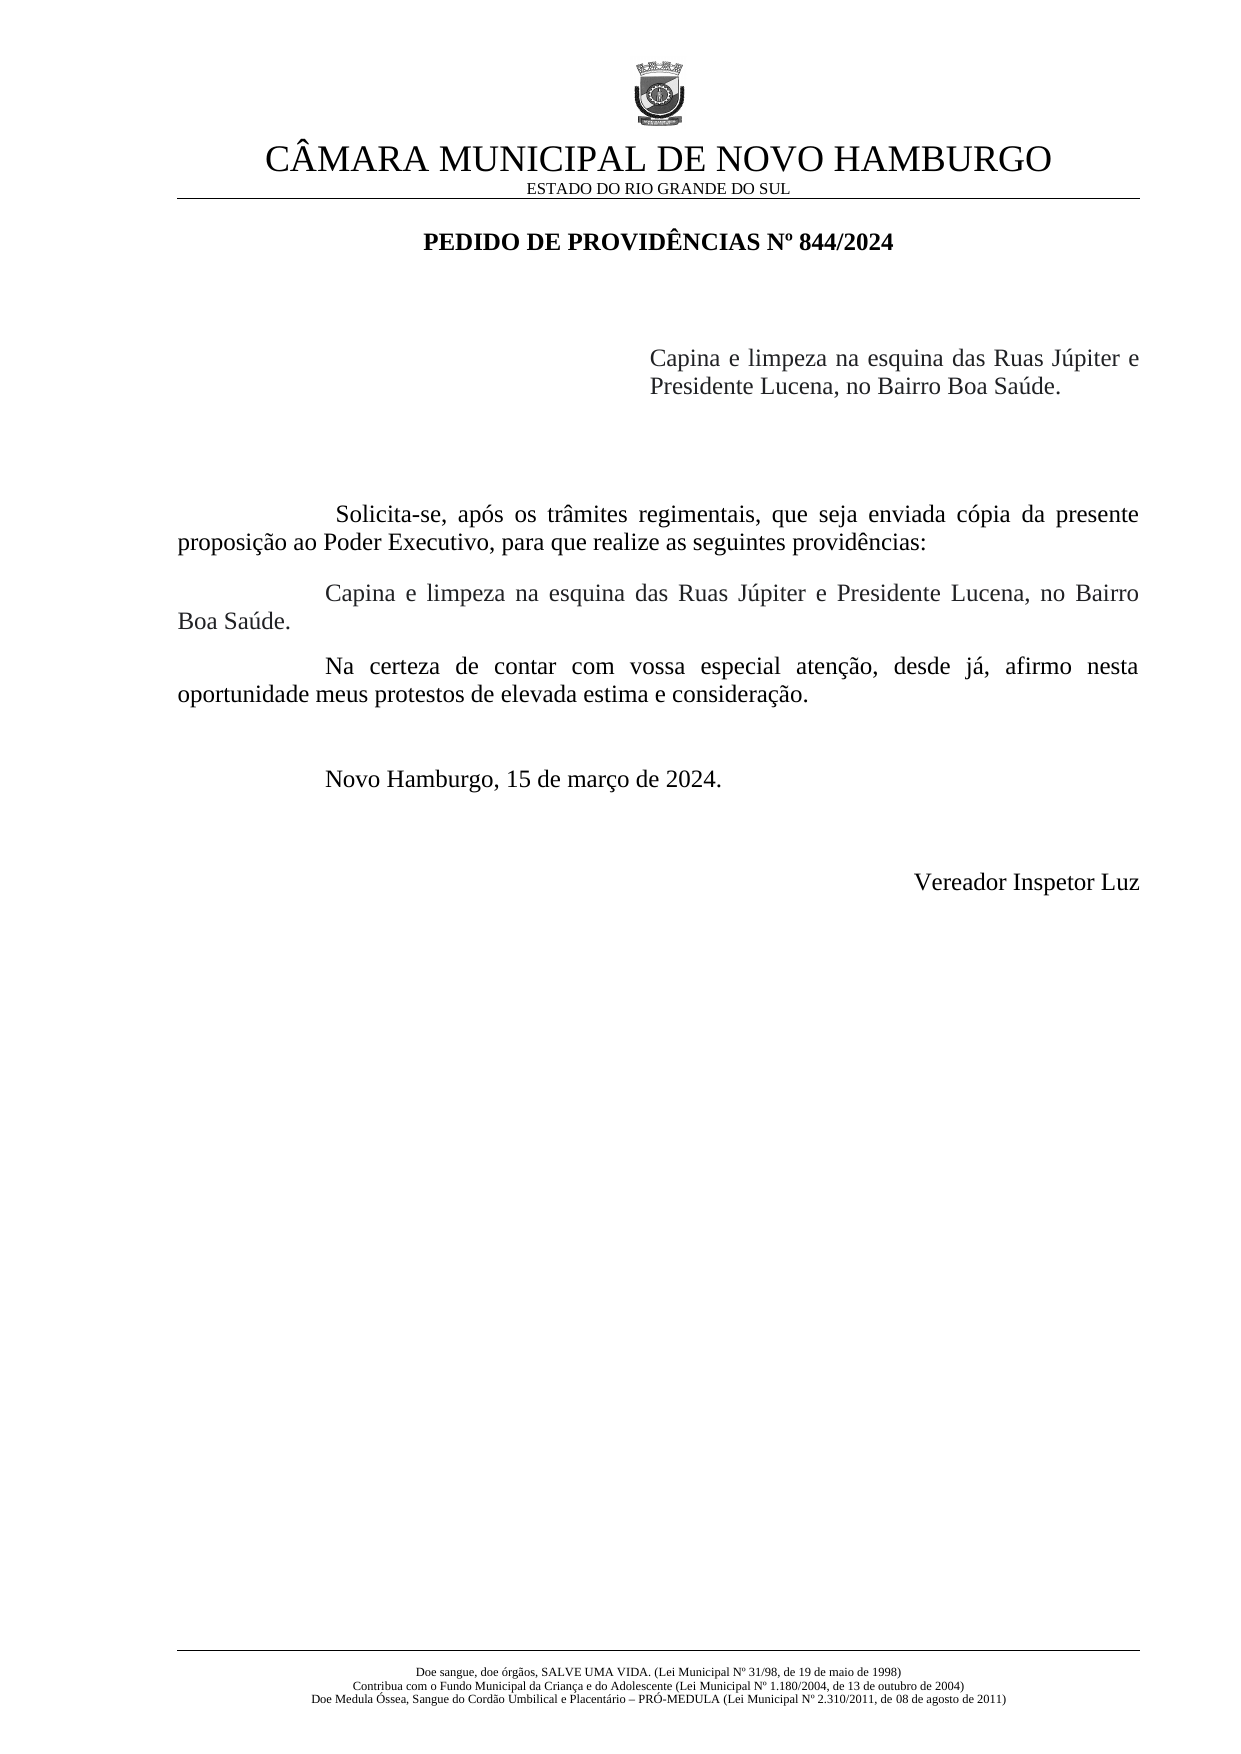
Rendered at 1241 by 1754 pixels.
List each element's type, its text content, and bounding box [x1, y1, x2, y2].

text Capina e limpeza na esquina das Ruas Júpiter e Presidente Lucena, no Bairro Boa Saúde. [177, 579, 1140, 635]
text Capina e limpeza na esquina das Ruas Júpiter e Presidente Lucena, no Bairro Boa Saúde. [649, 344, 1140, 400]
text Na certeza de contar com vossa especial atenção, desde já, afirmo nesta oportunidade meus protestos de elevada estima e consideração. [177, 652, 1140, 708]
text Vereador Inspetor Luz [177, 868, 1140, 895]
text PEDIDO DE PROVIDÊNCIAS Nº 844/2024 [177, 228, 1140, 256]
text Solicita-se, após os trâmites regimentais, que seja enviada cópia da presente proposição ao Poder Executivo, para que realize as seguintes providências: [177, 500, 1140, 556]
text Novo Hamburgo, 15 de março de 2024. [177, 765, 1140, 793]
